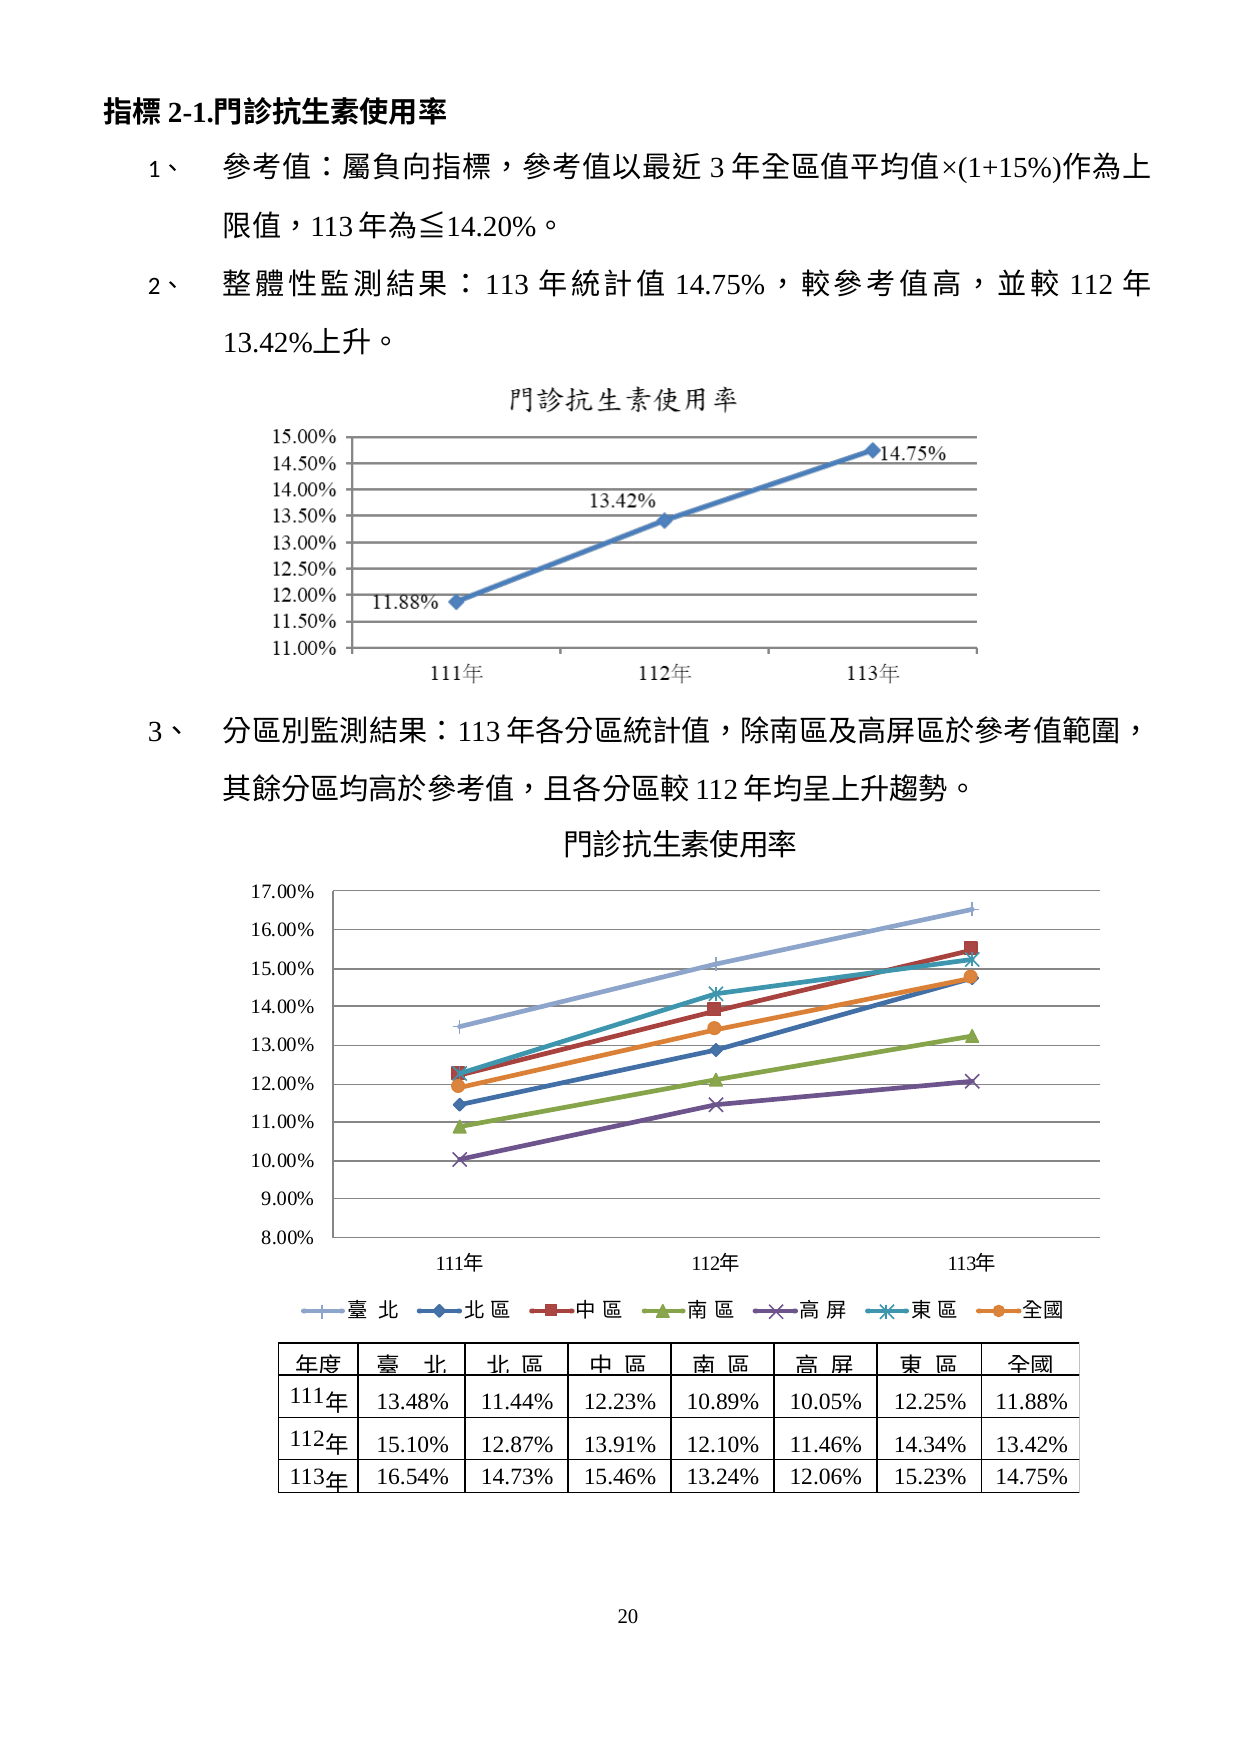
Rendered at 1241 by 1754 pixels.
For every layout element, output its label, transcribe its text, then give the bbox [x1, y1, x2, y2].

list 參考值：屬負向指標，參考值以最近3年全區值平均值×(1+15%)作為上限值，113年為≦14.20%。 [148, 131, 1152, 248]
list 整體性監測結果：113年統計值14.75%，較參考值高，並較112年13.42%上升。 [148, 248, 1152, 364]
list 分區別監測結果：113年各分區統計值，除南區及高屏區於參考值範圍，其餘分區均高於參考值，且各分區較112年均呈上升趨勢。 [148, 694, 1152, 811]
subtitle 指標2-1.門診抗生素使用率 [103, 89, 1152, 131]
